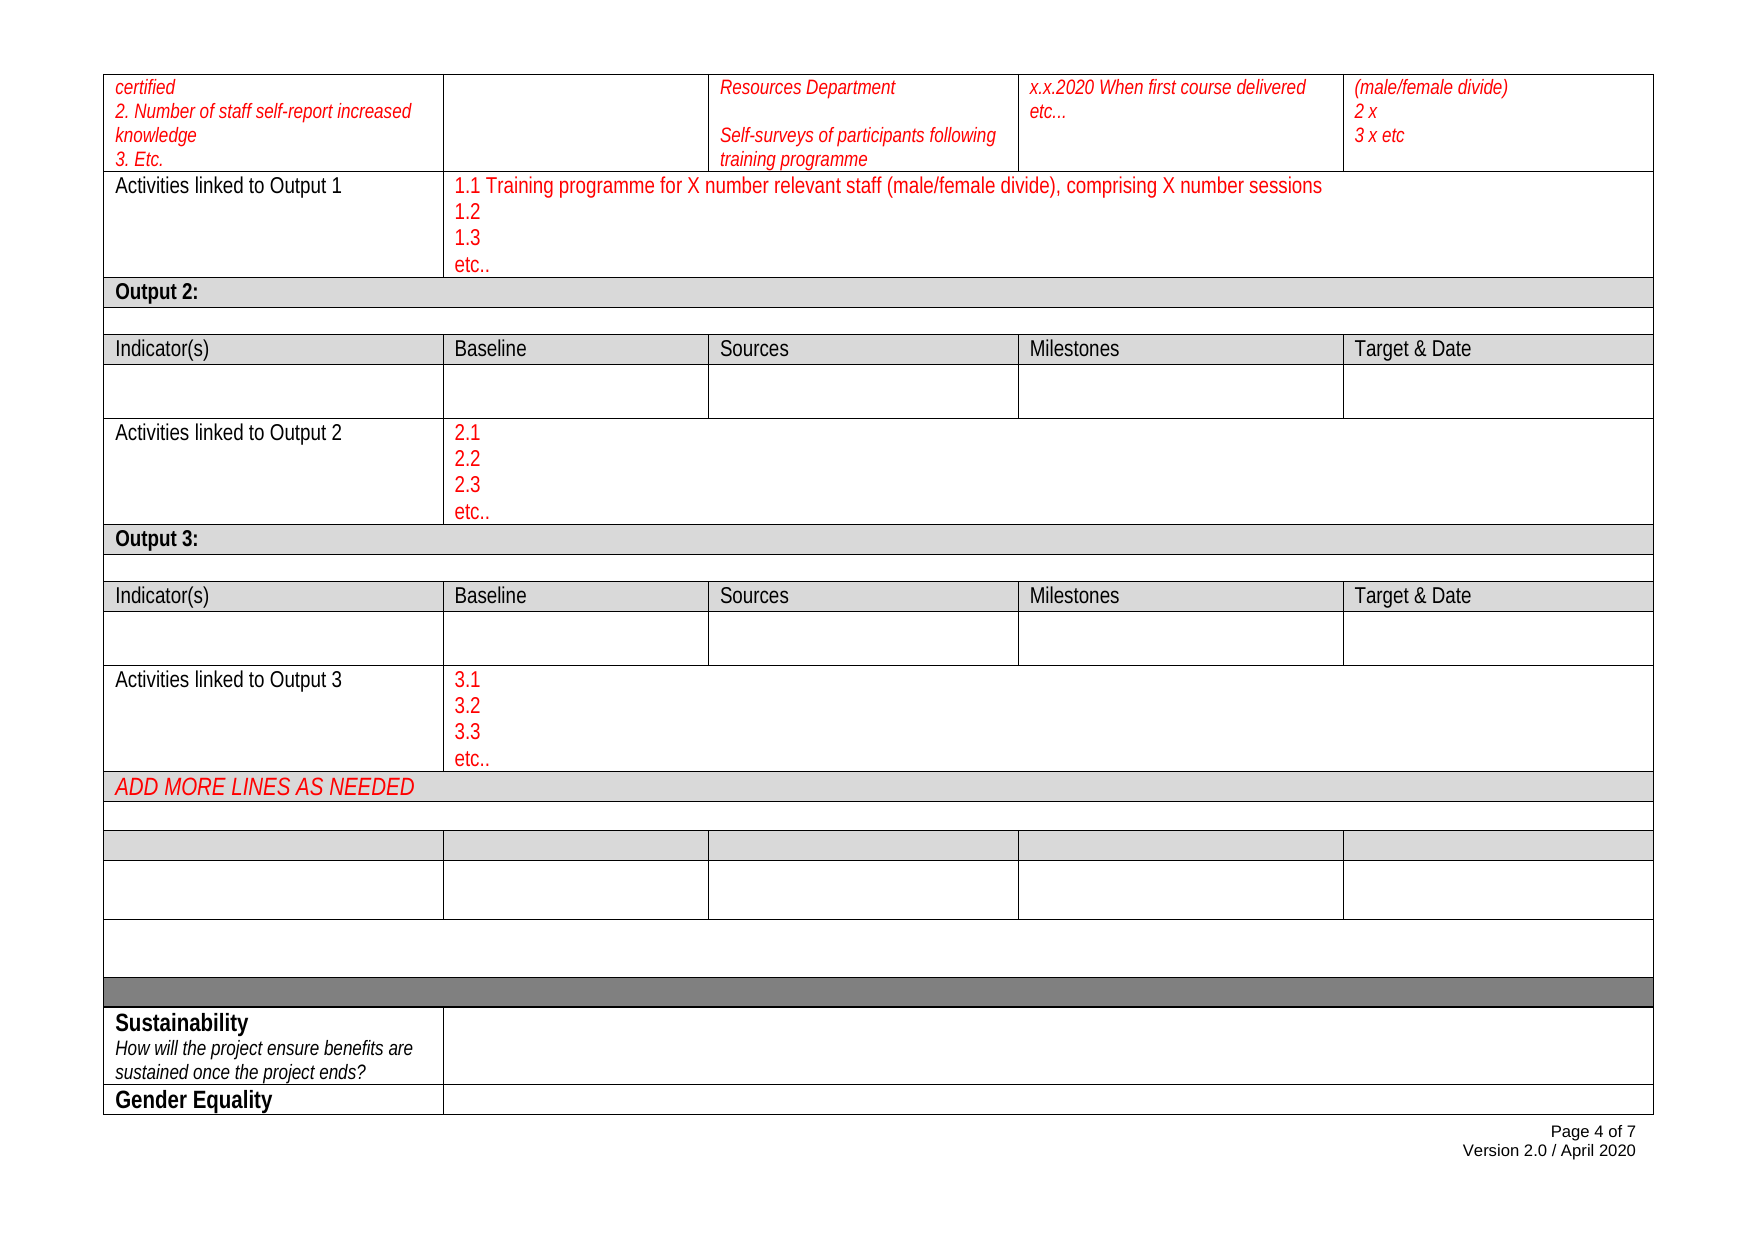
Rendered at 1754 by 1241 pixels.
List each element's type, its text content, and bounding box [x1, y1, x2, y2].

table_cell [104, 861, 443, 918]
table_cell [104, 612, 443, 664]
table_cell [444, 1008, 1653, 1084]
table_cell Indicator(s) [104, 335, 443, 364]
table_cell [444, 1085, 1653, 1114]
table_cell Gender Equality [104, 1085, 443, 1114]
table_cell [709, 612, 1018, 664]
table_cell [709, 861, 1018, 918]
table_cell [104, 831, 443, 860]
table_cell Milestones [1019, 335, 1343, 364]
table_cell [1344, 612, 1653, 664]
table_cell [104, 802, 1653, 830]
table_cell 3.1 3.2 3.3 etc.. [444, 666, 1653, 771]
table_cell certified 2. Number of staff self-report increased knowledge 3. Etc. [104, 75, 443, 171]
table_cell [444, 831, 708, 860]
table_cell [1344, 831, 1653, 860]
table_cell Sources [709, 335, 1018, 364]
table_cell [444, 365, 708, 418]
table_cell [104, 978, 1653, 1006]
table_cell [1019, 365, 1343, 418]
table_cell Baseline [444, 335, 708, 364]
table_cell [1019, 861, 1343, 918]
table_cell Baseline [444, 582, 708, 611]
table_cell [444, 75, 708, 171]
table_cell [104, 555, 1653, 581]
table_cell [444, 612, 708, 664]
table_cell Target & Date [1344, 582, 1653, 611]
table_cell Activities linked to Output 1 [104, 172, 443, 277]
table_cell Output 3: [104, 525, 1653, 554]
table_cell 2.1 2.2 2.3 etc.. [444, 419, 1653, 524]
table_cell Resources Department Self-surveys of participants following training programme [709, 75, 1018, 171]
table_cell Activities linked to Output 3 [104, 666, 443, 771]
table_cell [104, 365, 443, 418]
table_cell [709, 831, 1018, 860]
table_cell Milestones [1019, 582, 1343, 611]
table_cell 1.1 Training programme for X number relevant staff (male/female divide), comprising X number sessions 1.2 1.3 etc.. [444, 172, 1653, 277]
table_cell [1344, 365, 1653, 418]
table_cell Output 2: [104, 278, 1653, 307]
table_cell Activities linked to Output 2 [104, 419, 443, 524]
table_cell [104, 308, 1653, 334]
table_cell Sustainability How will the project ensure benefits are sustained once the project ends? [104, 1008, 443, 1084]
table_cell Sources [709, 582, 1018, 611]
table_cell x.x.2020 When first course delivered etc... [1019, 75, 1343, 171]
table_cell (male/female divide) 2 x 3 x etc [1344, 75, 1653, 171]
table_cell [1019, 612, 1343, 664]
table_cell Indicator(s) [104, 582, 443, 611]
table_cell [1019, 831, 1343, 860]
table_cell [104, 920, 1653, 977]
table_cell [444, 861, 708, 918]
table_cell [1344, 861, 1653, 918]
table_cell [709, 365, 1018, 418]
table_cell ADD MORE LINES AS NEEDED [104, 772, 1653, 801]
table_cell Target & Date [1344, 335, 1653, 364]
